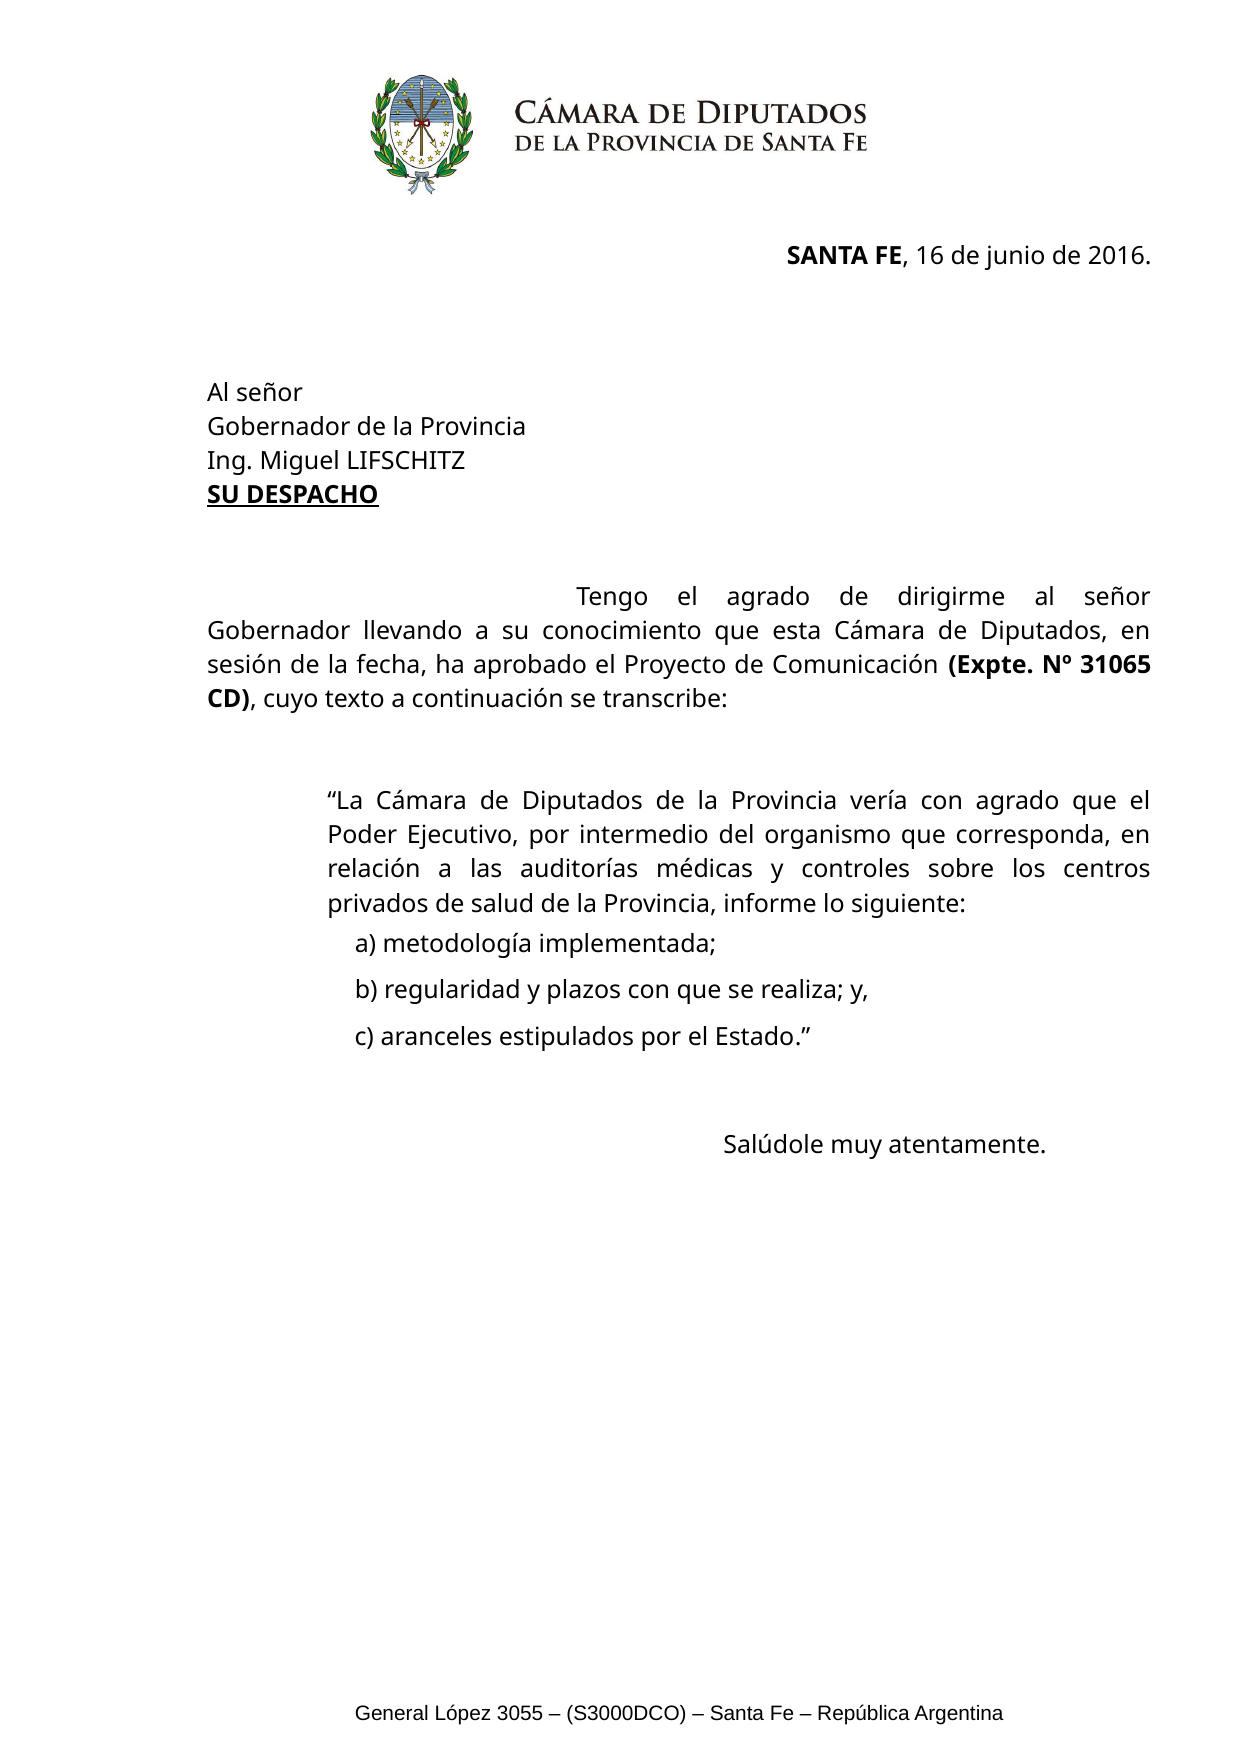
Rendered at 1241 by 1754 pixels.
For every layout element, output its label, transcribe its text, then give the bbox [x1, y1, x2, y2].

text Al señor [207, 374, 1152, 408]
text SANTA FE, 16 de junio de 2016. [207, 238, 1152, 272]
text Salúdole muy atentamente. [649, 1126, 1152, 1161]
text “La Cámara de Diputados de la Provincia vería con agrado que el Poder Ejecutivo, por intermedio del organismo que corresponda, en relación a las auditorías médicas y controles sobre los centros privados de salud de la Provincia, informe lo siguiente: [327, 783, 1152, 919]
text a) metodología implementada; [354, 925, 1152, 959]
text b) regularidad y plazos con que se realiza; y, [354, 972, 1152, 1006]
text Tengo el agrado de dirigirme al señor Gobernador llevando a su conocimiento que esta Cámara de Diputados, en sesión de la fecha, ha aprobado el Proyecto de Comunicación (Expte. Nº 31065 CD), cuyo texto a continuación se transcribe: [207, 579, 1152, 715]
text SU DESPACHO [207, 476, 1152, 511]
picture [370, 75, 867, 199]
text Gobernador de la Provincia [207, 408, 1152, 442]
text c) aranceles estipulados por el Estado.” [354, 1018, 1152, 1052]
text Ing. Miguel LIFSCHITZ [207, 442, 1152, 476]
